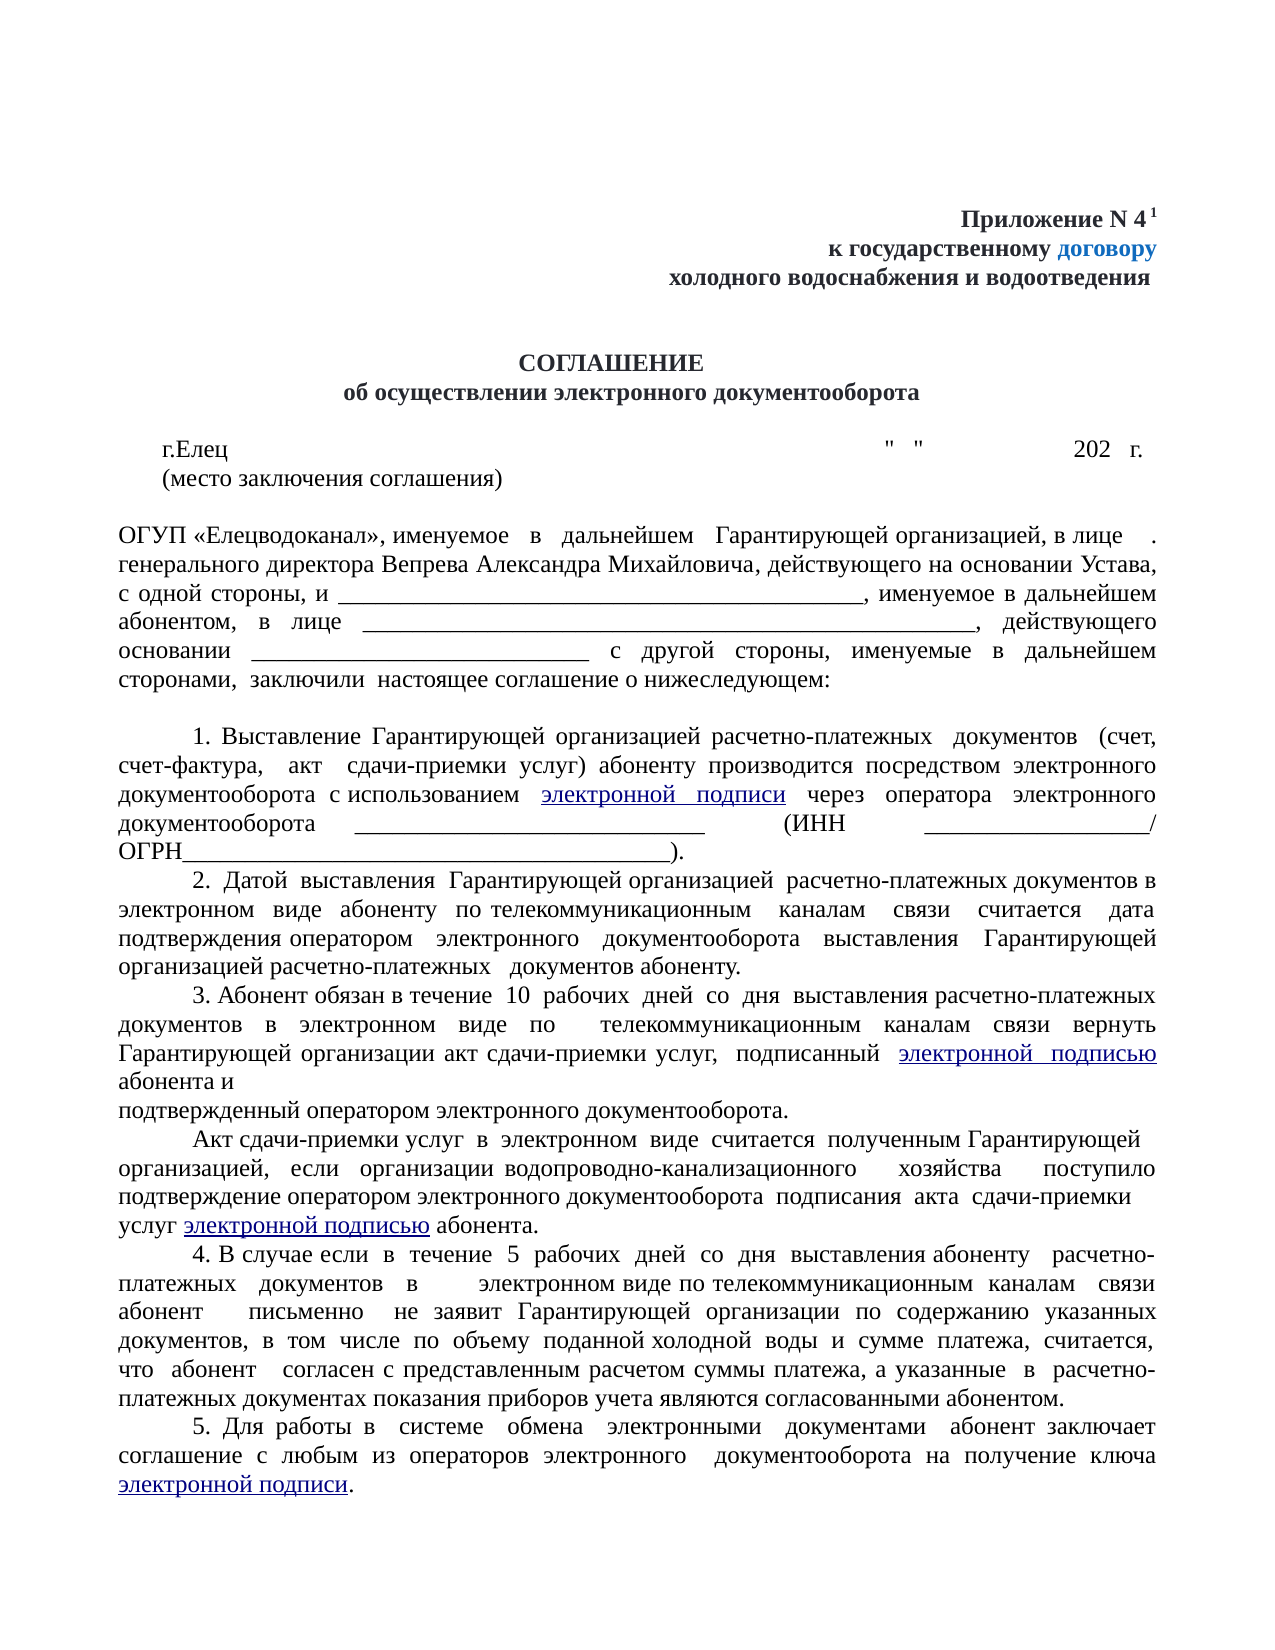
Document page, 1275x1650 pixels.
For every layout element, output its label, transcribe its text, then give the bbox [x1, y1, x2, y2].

text ОГУП «Елецводоканал», именуемое в дальнейшем Гарантирующей организацией, в лице . генерального директора Вепрева Александра Михайловича, действующего на основании Устава, с одной стороны, и __________________________________________, именуемое в дальнейшем абонентом, в лице _________________________________________________, действующего основании ___________________________ с другой стороны, именуемые в дальнейшем сторонами, заключили настоящее соглашение о нижеследующем: [118, 520, 1157, 693]
text организацией, если организации водопроводно-канализационного хозяйства поступило подтверждение оператором электронного документооборота подписания акта сдачи-приемки [118, 1153, 1157, 1210]
text 2. Датой выставления Гарантирующей организацией расчетно-платежных документов в электронном виде абоненту по телекоммуникационным каналам связи считается дата подтверждения оператором электронного документооборота выставления Гарантирующей организацией расчетно-платежных документов абоненту. [118, 865, 1157, 980]
text СОГЛАШЕНИЕ [118, 348, 1157, 377]
text услуг электронной подписью абонента. [118, 1210, 1157, 1239]
text 3. Абонент обязан в течение 10 рабочих дней со дня выставления расчетно-платежных документов в электронном виде по телекоммуникационным каналам связи вернуть Гарантирующей организации акт сдачи-приемки услуг, подписанный электронной подписью абонента и [118, 980, 1157, 1095]
text Приложение N 4 1 к государственному договору холодного водоснабжения и водоотведения [118, 204, 1157, 291]
text 5. Для работы в системе обмена электронными документами абонент заключает соглашение с любым из операторов электронного документооборота на получение ключа электронной подписи. [118, 1411, 1157, 1498]
text подтвержденный оператором электронного документооборота. [118, 1095, 1157, 1124]
text (место заключения соглашения) [118, 463, 1157, 491]
text г.Елец " " 202 г. [118, 434, 1157, 463]
text Акт сдачи-приемки услуг в электронном виде считается полученным Гарантирующей [118, 1124, 1157, 1153]
text 4. В случае если в течение 5 рабочих дней со дня выставления абоненту расчетно-платежных документов в электронном виде по телекоммуникационным каналам связи абонент письменно не заявит Гарантирующей организации по содержанию указанных документов, в том числе по объему поданной холодной воды и сумме платежа, считается, что абонент согласен с представленным расчетом суммы платежа, а указанные в расчетно-платежных документах показания приборов учета являются согласованными абонентом. [118, 1239, 1157, 1411]
text об осуществлении электронного документооборота [118, 377, 1157, 406]
text 1. Выставление Гарантирующей организацией расчетно-платежных документов (счет, счет-фактура, акт сдачи-приемки услуг) абоненту производится посредством электронного документооборота с использованием электронной подписи через оператора электронного документооборота ____________________________ (ИНН __________________/ ОГРН_______________________________________). [118, 721, 1157, 865]
